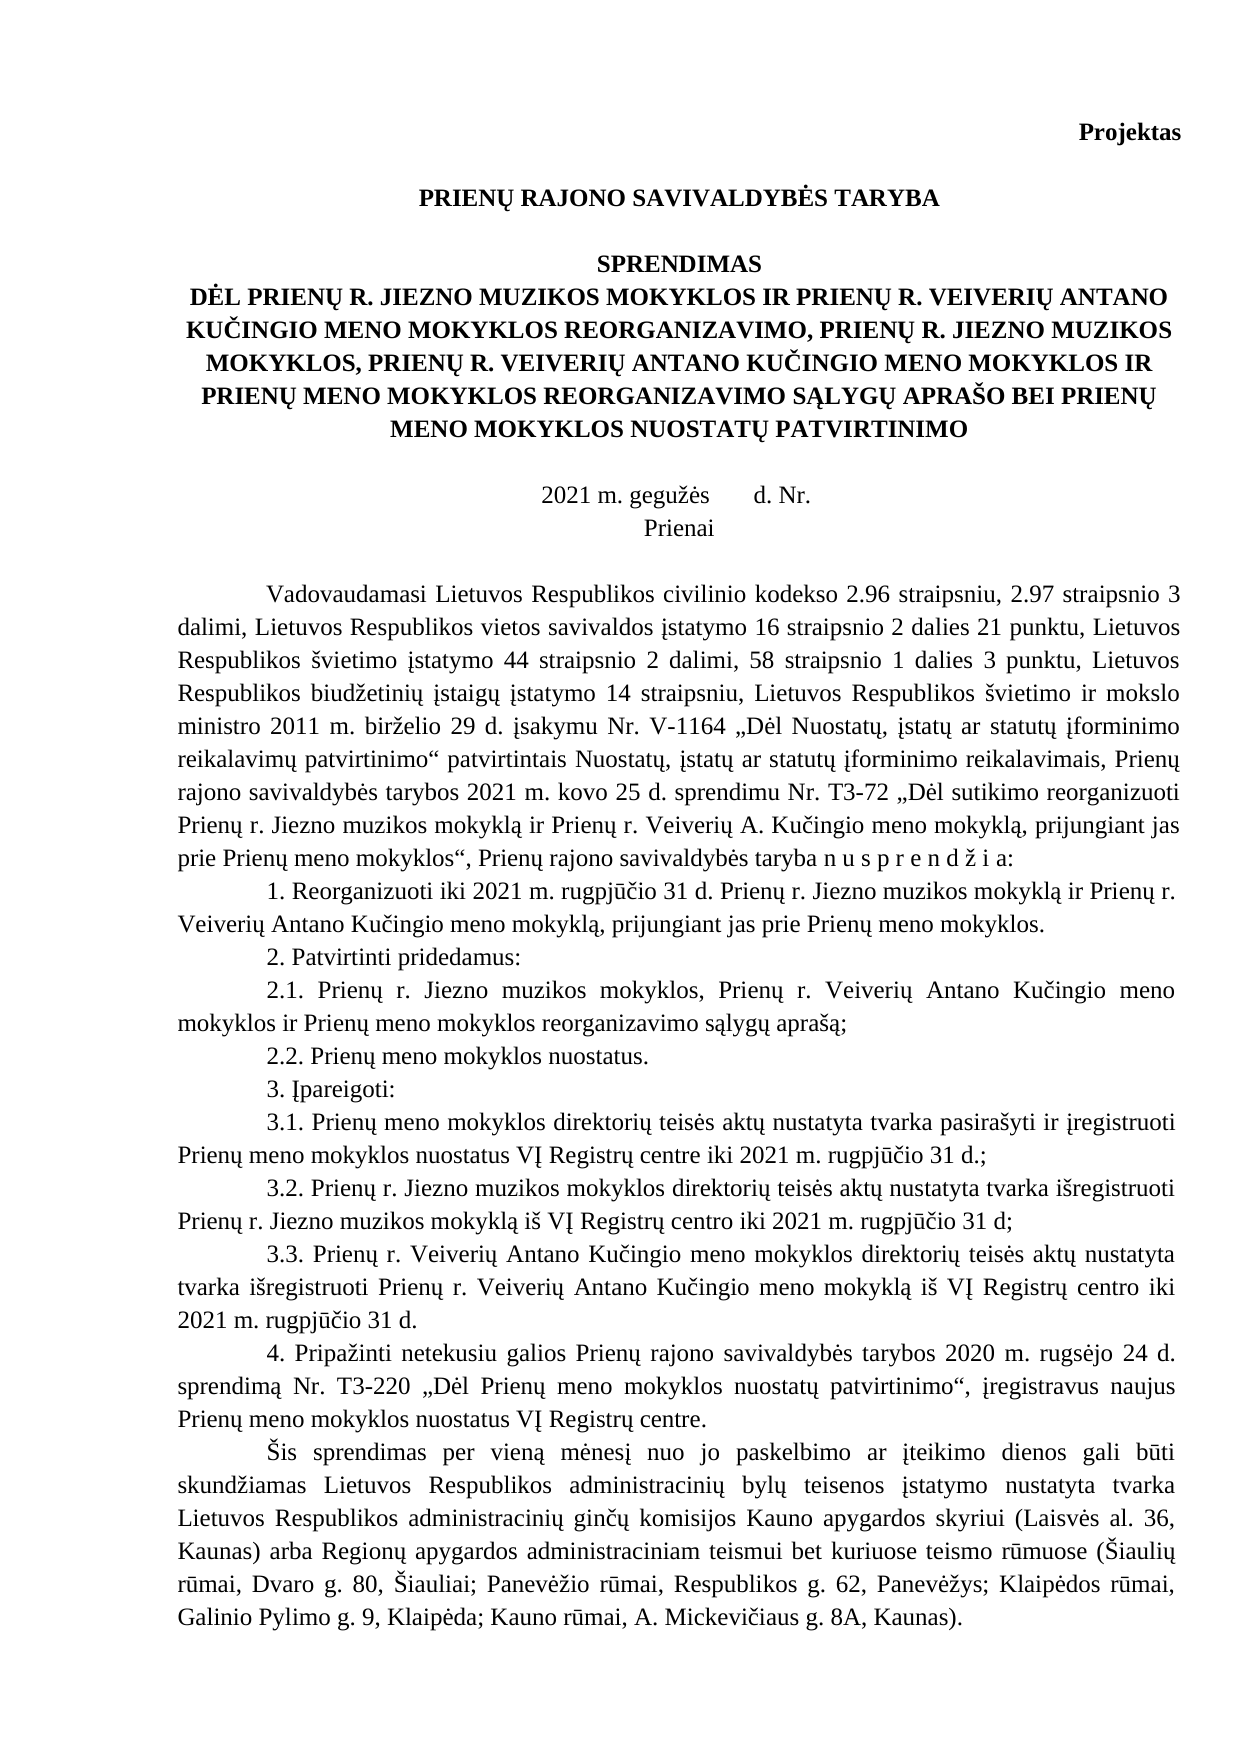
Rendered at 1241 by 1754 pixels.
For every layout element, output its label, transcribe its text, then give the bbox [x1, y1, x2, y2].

text 3.3. Prienų r. Veiverių Antano Kučingio meno mokyklos direktorių teisės aktų nustatyta tvarka išregistruoti Prienų r. Veiverių Antano Kučingio meno mokyklą iš VĮ Registrų centro iki 2021 m. rugpjūčio 31 d. [177, 1239, 1176, 1334]
text Projektas [177, 117, 1181, 145]
text 2021 m. gegužės d. Nr. [177, 480, 1181, 508]
text Vadovaudamasi Lietuvos Respublikos civilinio kodekso 2.96 straipsniu, 2.97 straipsnio 3 dalimi, Lietuvos Respublikos vietos savivaldos įstatymo 16 straipsnio 2 dalies 21 punktu, Lietuvos Respublikos švietimo įstatymo 44 straipsnio 2 dalimi, 58 straipsnio 1 dalies 3 punktu, Lietuvos Respublikos biudžetinių įstaigų įstatymo 14 straipsniu, Lietuvos Respublikos švietimo ir mokslo ministro 2011 m. birželio 29 d. įsakymu Nr. V-1164 „Dėl Nuostatų, įstatų ar statutų įforminimo reikalavimų patvirtinimo“ patvirtintais Nuostatų, įstatų ar statutų įforminimo reikalavimais, Prienų rajono savivaldybės tarybos 2021 m. kovo 25 d. sprendimu Nr. T3-72 „Dėl sutikimo reorganizuoti Prienų r. Jiezno muzikos mokyklą ir Prienų r. Veiverių A. Kučingio meno mokyklą, prijungiant jas prie Prienų meno mokyklos“, Prienų rajono savivaldybės taryba nusprendžia: [177, 579, 1181, 872]
text Šis sprendimas per vieną mėnesį nuo jo paskelbimo ar įteikimo dienos gali būti skundžiamas Lietuvos Respublikos administracinių bylų teisenos įstatymo nustatyta tvarka Lietuvos Respublikos administracinių ginčų komisijos Kauno apygardos skyriui (Laisvės al. 36, Kaunas) arba Regionų apygardos administraciniam teismui bet kuriuose teismo rūmuose (Šiaulių rūmai, Dvaro g. 80, Šiauliai; Panevėžio rūmai, Respublikos g. 62, Panevėžys; Klaipėdos rūmai, Galinio Pylimo g. 9, Klaipėda; Kauno rūmai, A. Mickevičiaus g. 8A, Kaunas). [177, 1437, 1176, 1631]
text 1. Reorganizuoti iki 2021 m. rugpjūčio 31 d. Prienų r. Jiezno muzikos mokyklą ir Prienų r. Veiverių Antano Kučingio meno mokyklą, prijungiant jas prie Prienų meno mokyklos. [177, 876, 1176, 938]
text DĖL PRIENŲ R. JIEZNO MUZIKOS MOKYKLOS IR PRIENŲ R. VEIVERIŲ ANTANO KUČINGIO MENO MOKYKLOS REORGANIZAVIMO, PRIENŲ R. JIEZNO MUZIKOS MOKYKLOS, PRIENŲ R. VEIVERIŲ ANTANO KUČINGIO MENO MOKYKLOS IR PRIENŲ MENO MOKYKLOS REORGANIZAVIMO SĄLYGŲ APRAŠO BEI PRIENŲ MENO MOKYKLOS NUOSTATŲ PATVIRTINIMO [177, 282, 1181, 442]
text 4. Pripažinti netekusiu galios Prienų rajono savivaldybės tarybos 2020 m. rugsėjo 24 d. sprendimą Nr. T3-220 „Dėl Prienų meno mokyklos nuostatų patvirtinimo“, įregistravus naujus Prienų meno mokyklos nuostatus VĮ Registrų centre. [177, 1338, 1176, 1433]
text 3.1. Prienų meno mokyklos direktorių teisės aktų nustatyta tvarka pasirašyti ir įregistruoti Prienų meno mokyklos nuostatus VĮ Registrų centre iki 2021 m. rugpjūčio 31 d.; [177, 1107, 1176, 1169]
text 3.2. Prienų r. Jiezno muzikos mokyklos direktorių teisės aktų nustatyta tvarka išregistruoti Prienų r. Jiezno muzikos mokyklą iš VĮ Registrų centro iki 2021 m. rugpjūčio 31 d; [177, 1173, 1176, 1235]
text 2.1. Prienų r. Jiezno muzikos mokyklos, Prienų r. Veiverių Antano Kučingio meno mokyklos ir Prienų meno mokyklos reorganizavimo sąlygų aprašą; [177, 975, 1176, 1037]
text PRIENŲ RAJONO SAVIVALDYBĖS TARYBA [177, 183, 1181, 211]
text Prienai [177, 513, 1181, 542]
text 3. Įpareigoti: [177, 1074, 1176, 1103]
text 2. Patvirtinti pridedamus: [177, 942, 1176, 971]
text SPRENDIMAS [177, 249, 1181, 277]
text 2.2. Prienų meno mokyklos nuostatus. [177, 1041, 1176, 1070]
